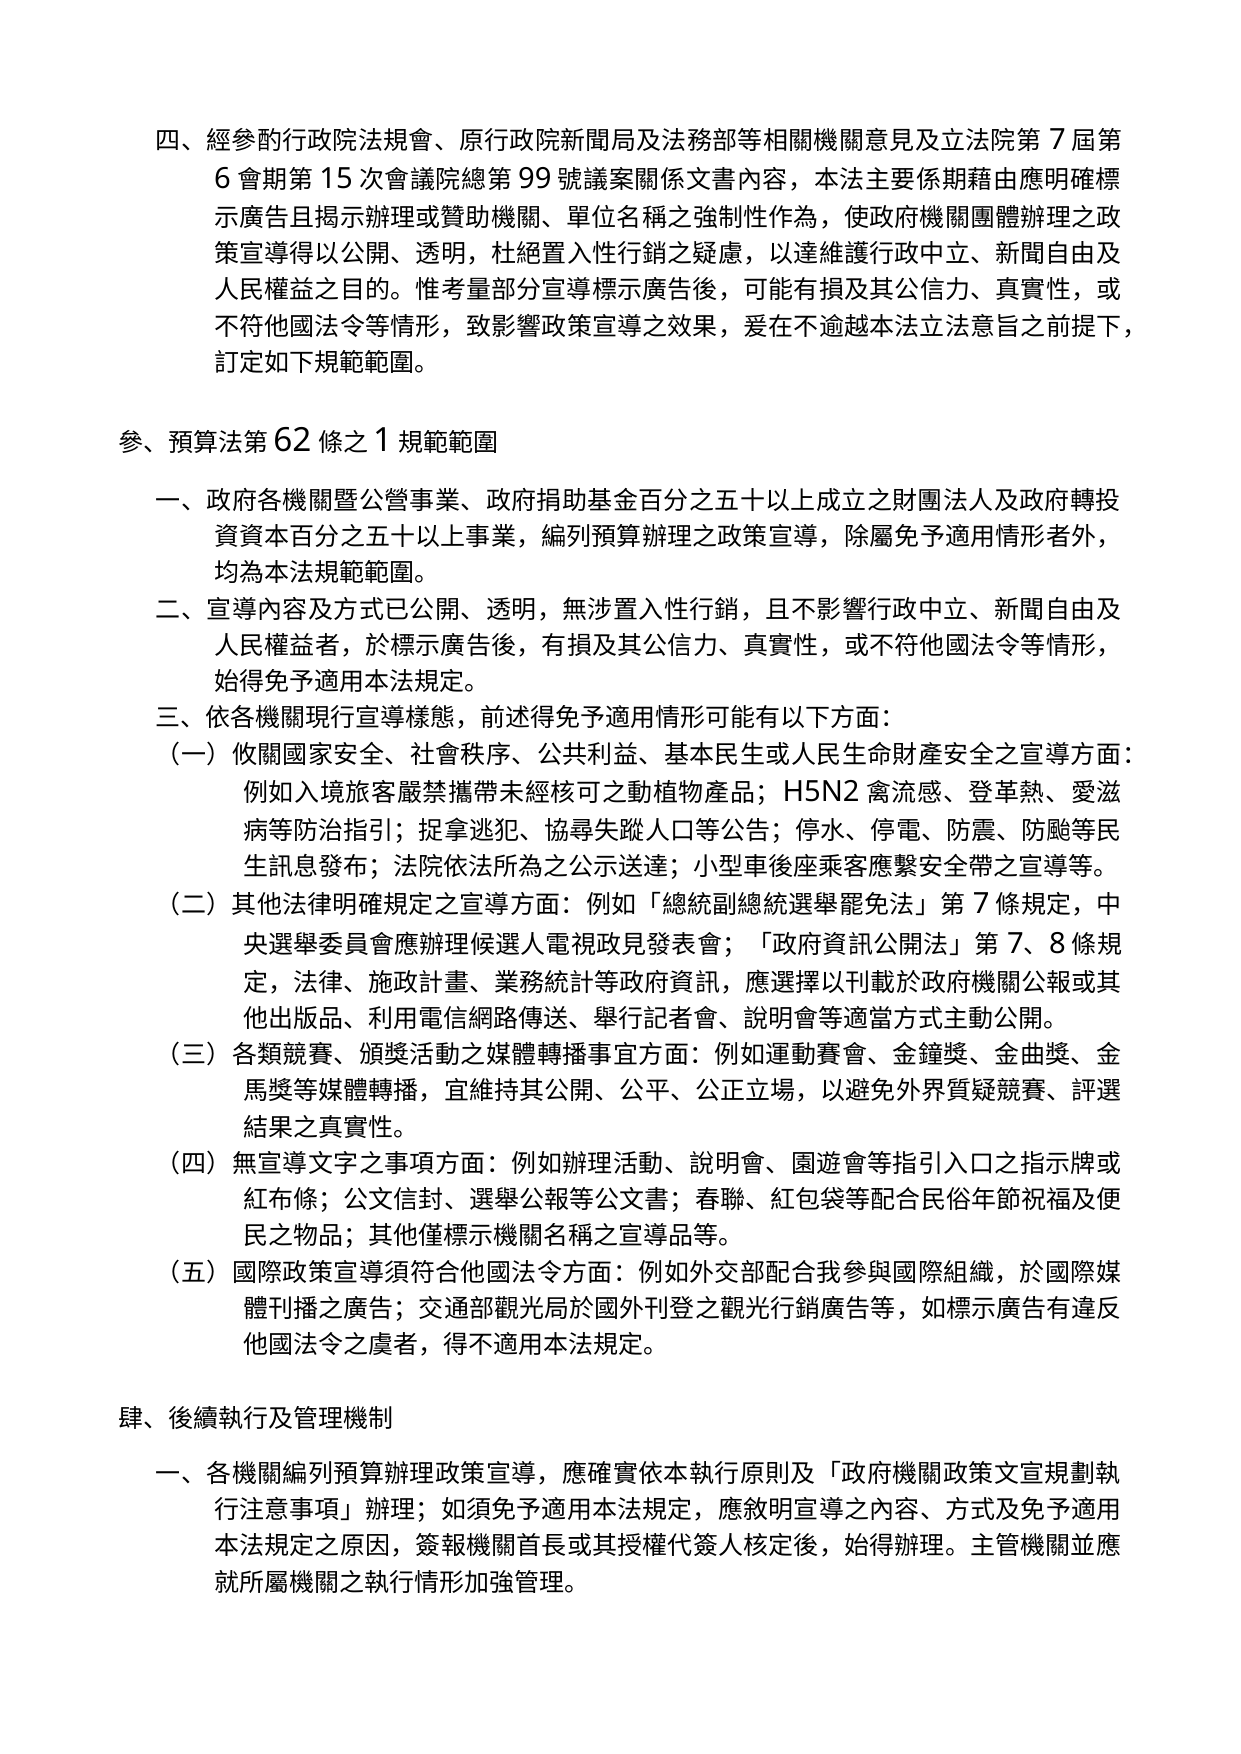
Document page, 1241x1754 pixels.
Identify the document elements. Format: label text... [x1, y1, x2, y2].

text 二、宣導內容及方式已公開、透明，無涉置入性行銷，且不影響行政中立、新聞自由及人民權益者，於標示廣告後，有損及其公信力、真實性，或不符他國法令等情形，始得免予適用本法規定。 [156, 589, 1122, 698]
text 四、經參酌行政院法規會、原行政院新聞局及法務部等相關機關意見及立法院第7屆第6會期第15次會議院總第99號議案關係文書內容，本法主要係期藉由應明確標示廣告且揭示辦理或贊助機關、單位名稱之強制性作為，使政府機關團體辦理之政策宣導得以公開、透明，杜絕置入性行銷之疑慮，以達維護行政中立、新聞自由及人民權益之目的。惟考量部分宣導標示廣告後，可能有損及其公信力、真實性，或不符他國法令等情形，致影響政策宣導之效果，爰在不逾越本法立法意旨之前提下，訂定如下規範範圍。 [156, 118, 1122, 379]
text 參、預算法第62條之1規範範圍 [118, 416, 1122, 462]
text （三）各類競賽、頒獎活動之媒體轉播事宜方面：例如運動賽會、金鐘獎、金曲獎、金馬獎等媒體轉播，宜維持其公開、公平、公正立場，以避免外界質疑競賽、評選結果之真實性。 [156, 1034, 1122, 1143]
text 三、依各機關現行宣導樣態，前述得免予適用情形可能有以下方面： [156, 698, 1122, 734]
text 一、政府各機關暨公營事業、政府捐助基金百分之五十以上成立之財團法人及政府轉投資資本百分之五十以上事業，編列預算辦理之政策宣導，除屬免予適用情形者外，均為本法規範範圍。 [156, 480, 1122, 589]
text 肆、後續執行及管理機制 [118, 1398, 1122, 1434]
text （二）其他法律明確規定之宣導方面：例如「總統副總統選舉罷免法」第7條規定，中央選舉委員會應辦理候選人電視政見發表會；「政府資訊公開法」第7、8條規定，法律、施政計畫、業務統計等政府資訊，應選擇以刊載於政府機關公報或其他出版品、利用電信網路傳送、舉行記者會、說明會等適當方式主動公開。 [156, 883, 1122, 1034]
text （四）無宣導文字之事項方面：例如辦理活動、說明會、園遊會等指引入口之指示牌或紅布條；公文信封、選舉公報等公文書；春聯、紅包袋等配合民俗年節祝福及便民之物品；其他僅標示機關名稱之宣導品等。 [156, 1143, 1122, 1252]
text （五）國際政策宣導須符合他國法令方面：例如外交部配合我參與國際組織，於國際媒體刊播之廣告；交通部觀光局於國外刊登之觀光行銷廣告等，如標示廣告有違反他國法令之虞者，得不適用本法規定。 [156, 1252, 1122, 1361]
text （一）攸關國家安全、社會秩序、公共利益、基本民生或人民生命財產安全之宣導方面：例如入境旅客嚴禁攜帶未經核可之動植物產品；H5N2禽流感、登革熱、愛滋病等防治指引；捉拿逃犯、協尋失蹤人口等公告；停水、停電、防震、防颱等民生訊息發布；法院依法所為之公示送達；小型車後座乘客應繫安全帶之宣導等。 [156, 734, 1122, 883]
text 一、各機關編列預算辦理政策宣導，應確實依本執行原則及「政府機關政策文宣規劃執行注意事項」辦理；如須免予適用本法規定，應敘明宣導之內容、方式及免予適用本法規定之原因，簽報機關首長或其授權代簽人核定後，始得辦理。主管機關並應就所屬機關之執行情形加強管理。 [156, 1453, 1122, 1598]
